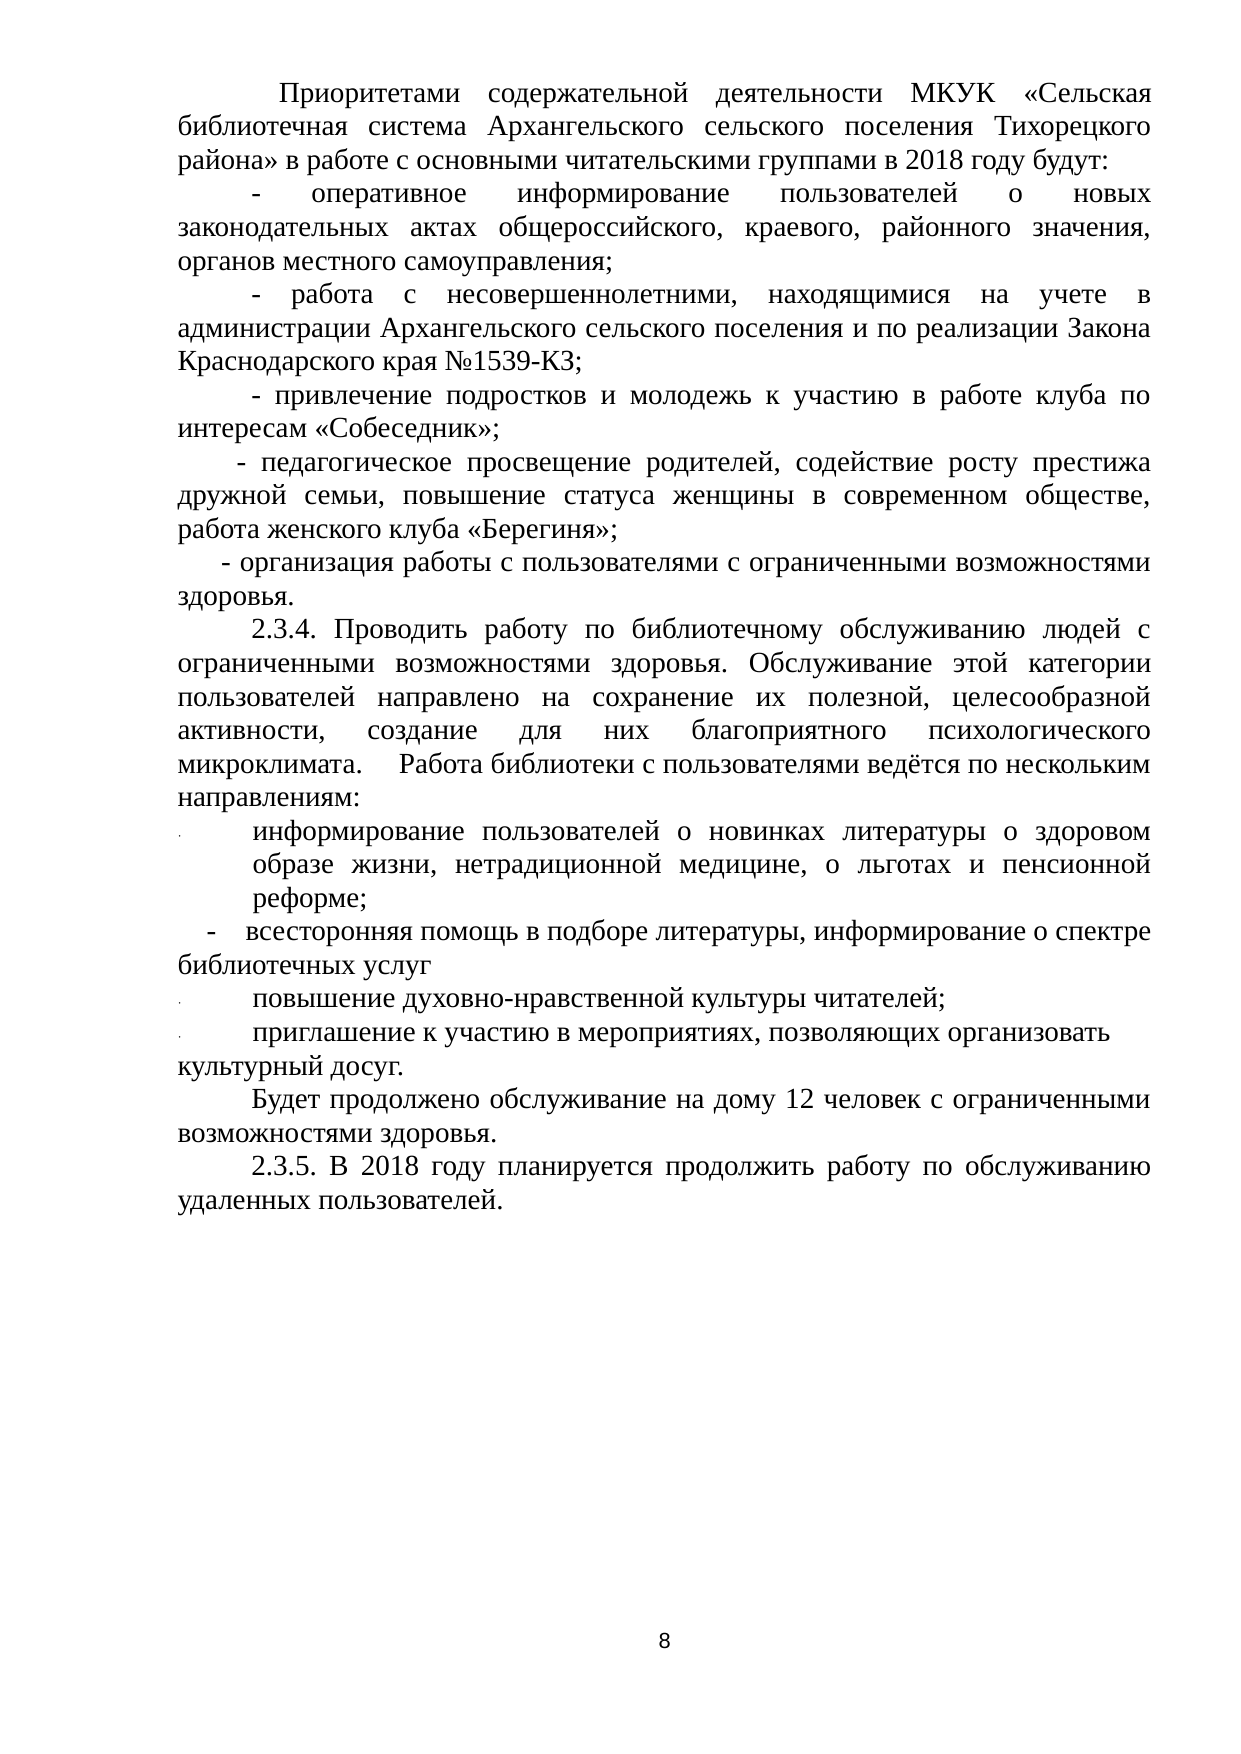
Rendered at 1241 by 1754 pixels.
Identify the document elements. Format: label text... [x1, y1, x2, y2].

text Будет продолжено обслуживание на дому 12 человек с ограниченными возможностями здоровья. [177, 1081, 1152, 1148]
text 2.3.4. Проводить работу по библиотечному обслуживанию людей с ограниченными возможностями здоровья. Обслуживание этой категории пользователей направлено на сохранение их полезной, целесообразной активности, создание для них благоприятного психологического микроклимата. Работа библиотеки с пользователями ведётся по нескольким направлениям: [177, 612, 1152, 813]
text 2.3.5. В 2018 году планируется продолжить работу по обслуживанию удаленных пользователей. [177, 1148, 1152, 1215]
text культурный досуг. [177, 1048, 1152, 1081]
list приглашение к участию в мероприятиях, позволяющих организовать [177, 1014, 1152, 1048]
list информирование пользователей о новинках литературы о здоровом образе жизни, нетрадиционной медицине, о льготах и пенсионной реформе; [177, 813, 1152, 913]
text - работа с несовершеннолетними, находящимися на учете в администрации Архангельского сельского поселения и по реализации Закона Краснодарского края №1539-КЗ; [177, 276, 1152, 377]
text - организация работы с пользователями с ограниченными возможностями здоровья. [177, 544, 1152, 612]
text - привлечение подростков и молодежь к участию в работе клуба по интересам «Собеседник»; [177, 377, 1152, 444]
list повышение духовно-нравственной культуры читателей; [177, 981, 1152, 1014]
text - оперативное информирование пользователей о новых законодательных актах общероссийского, краевого, районного значения, органов местного самоуправления; [177, 176, 1152, 276]
text - педагогическое просвещение родителей, содействие росту престижа дружной семьи, повышение статуса женщины в современном обществе, работа женского клуба «Берегиня»; [177, 444, 1152, 544]
text - всесторонняя помощь в подборе литературы, информирование о спектре библиотечных услуг [177, 913, 1152, 981]
text Приоритетами содержательной деятельности МКУК «Сельская библиотечная система Архангельского сельского поселения Тихорецкого района» в работе с основными читательскими группами в 2018 году будут: [177, 75, 1152, 176]
